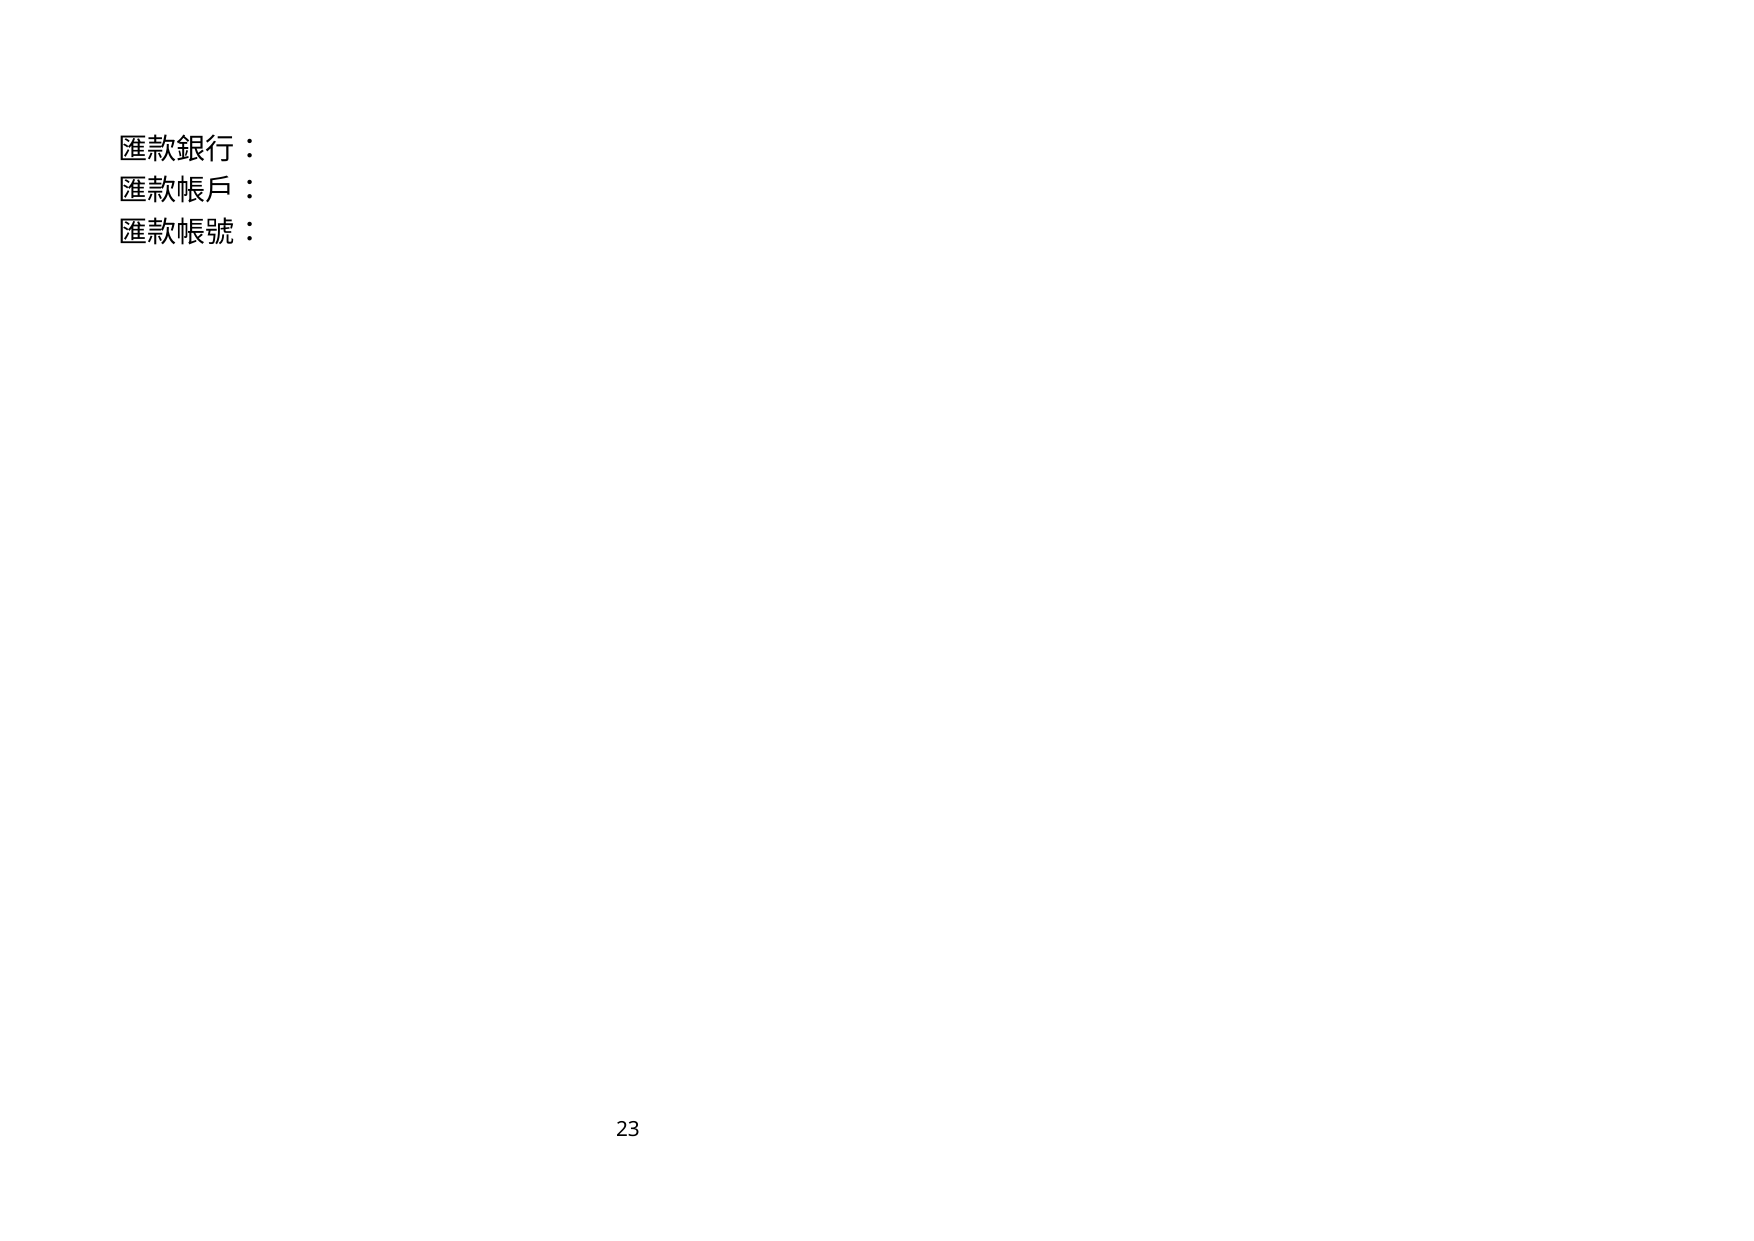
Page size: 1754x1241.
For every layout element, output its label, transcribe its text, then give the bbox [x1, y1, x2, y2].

text 匯款帳戶： [118, 167, 1636, 209]
text 匯款銀行： [118, 126, 1636, 167]
text 匯款帳號： [118, 209, 1636, 251]
